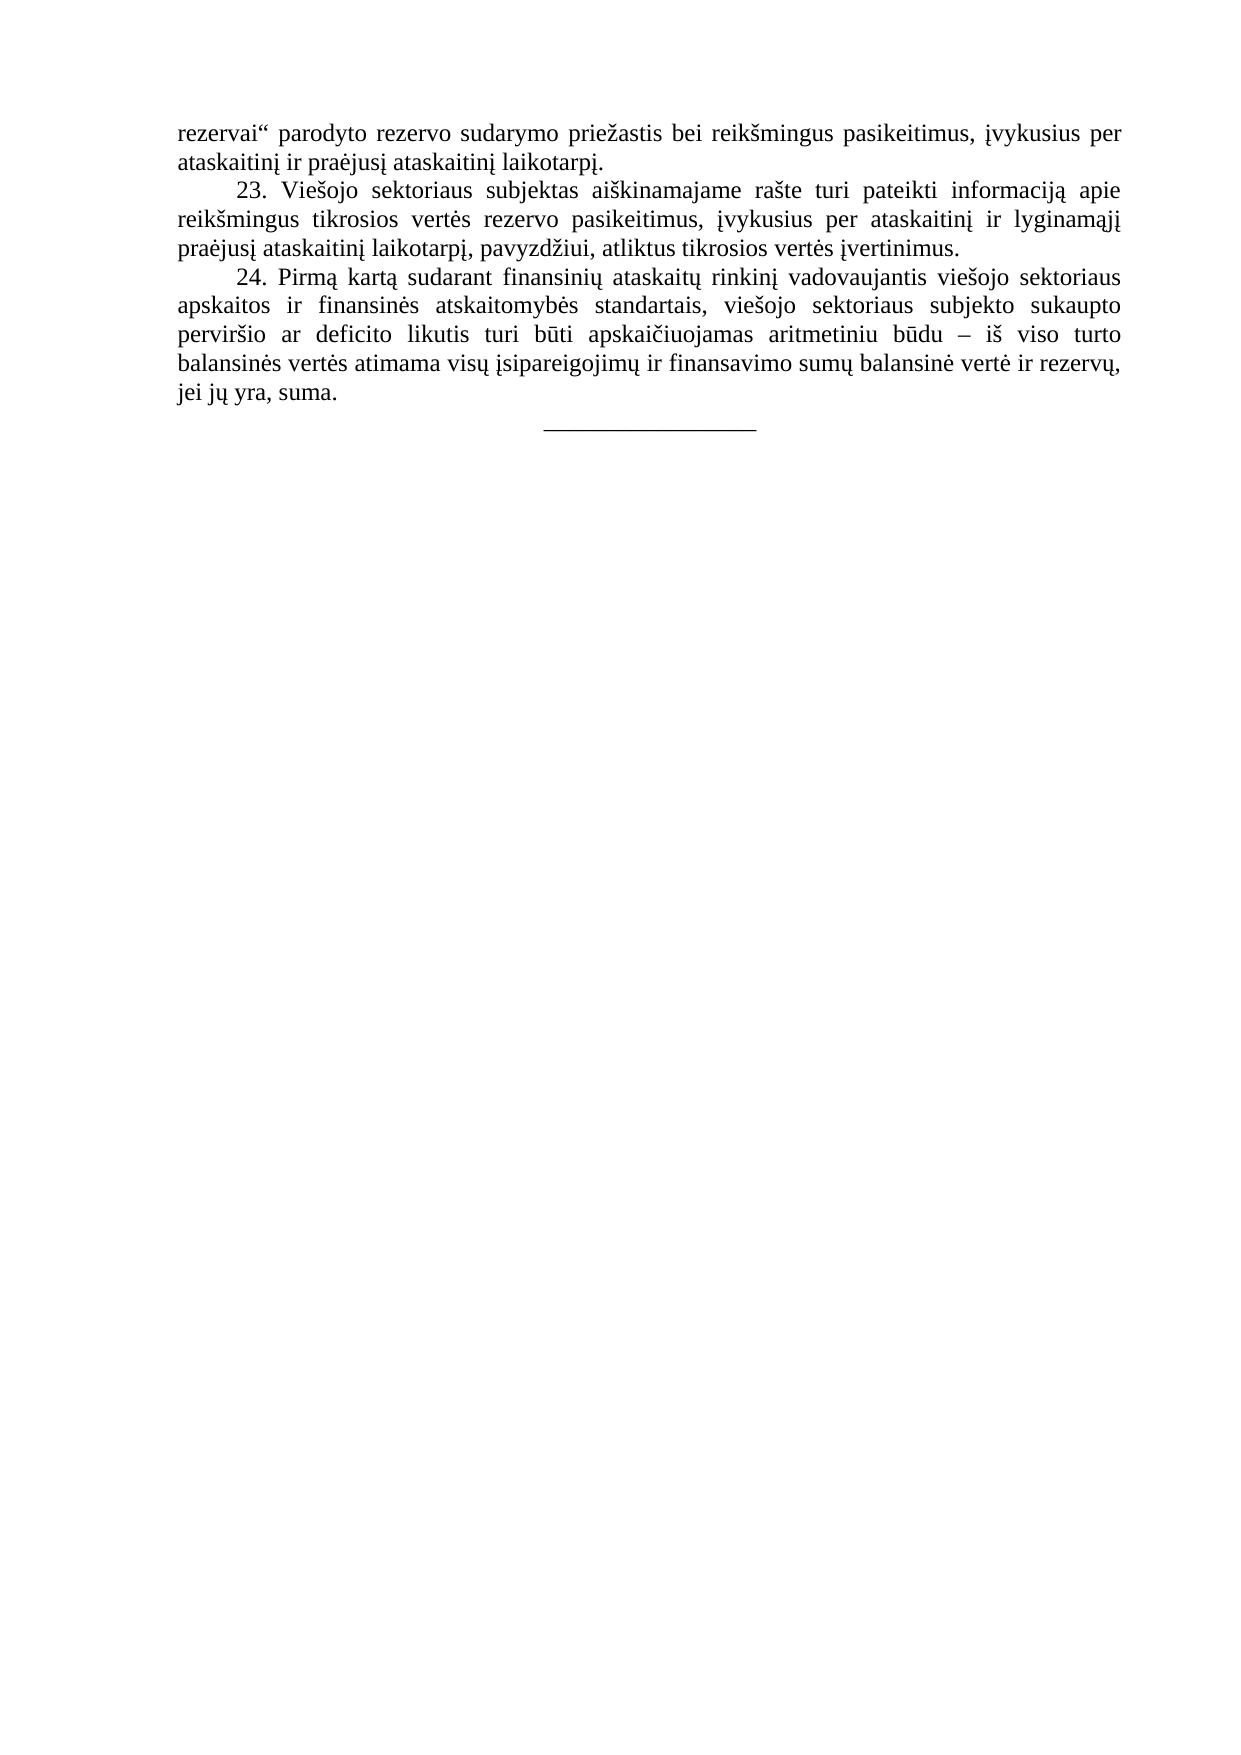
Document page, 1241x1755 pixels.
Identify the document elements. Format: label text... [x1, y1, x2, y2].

text 23. Viešojo sektoriaus subjektas aiškinamajame rašte turi pateikti informaciją apie reikšmingus tikrosios vertės rezervo pasikeitimus, įvykusius per ataskaitinį ir lyginamąjį praėjusį ataskaitinį laikotarpį, pavyzdžiui, atliktus tikrosios vertės įvertinimus. [177, 176, 1122, 262]
text _________________ [177, 406, 1122, 434]
text 24. Pirmą kartą sudarant finansinių ataskaitų rinkinį vadovaujantis viešojo sektoriaus apskaitos ir finansinės atskaitomybės standartais, viešojo sektoriaus subjekto sukaupto perviršio ar deficito likutis turi būti apskaičiuojamas aritmetiniu būdu – iš viso turto balansinės vertės atimama visų įsipareigojimų ir finansavimo sumų balansinė vertė ir rezervų, jei jų yra, suma. [177, 262, 1122, 406]
text rezervai“ parodyto rezervo sudarymo priežastis bei reikšmingus pasikeitimus, įvykusius per ataskaitinį ir praėjusį ataskaitinį laikotarpį. [177, 118, 1122, 176]
